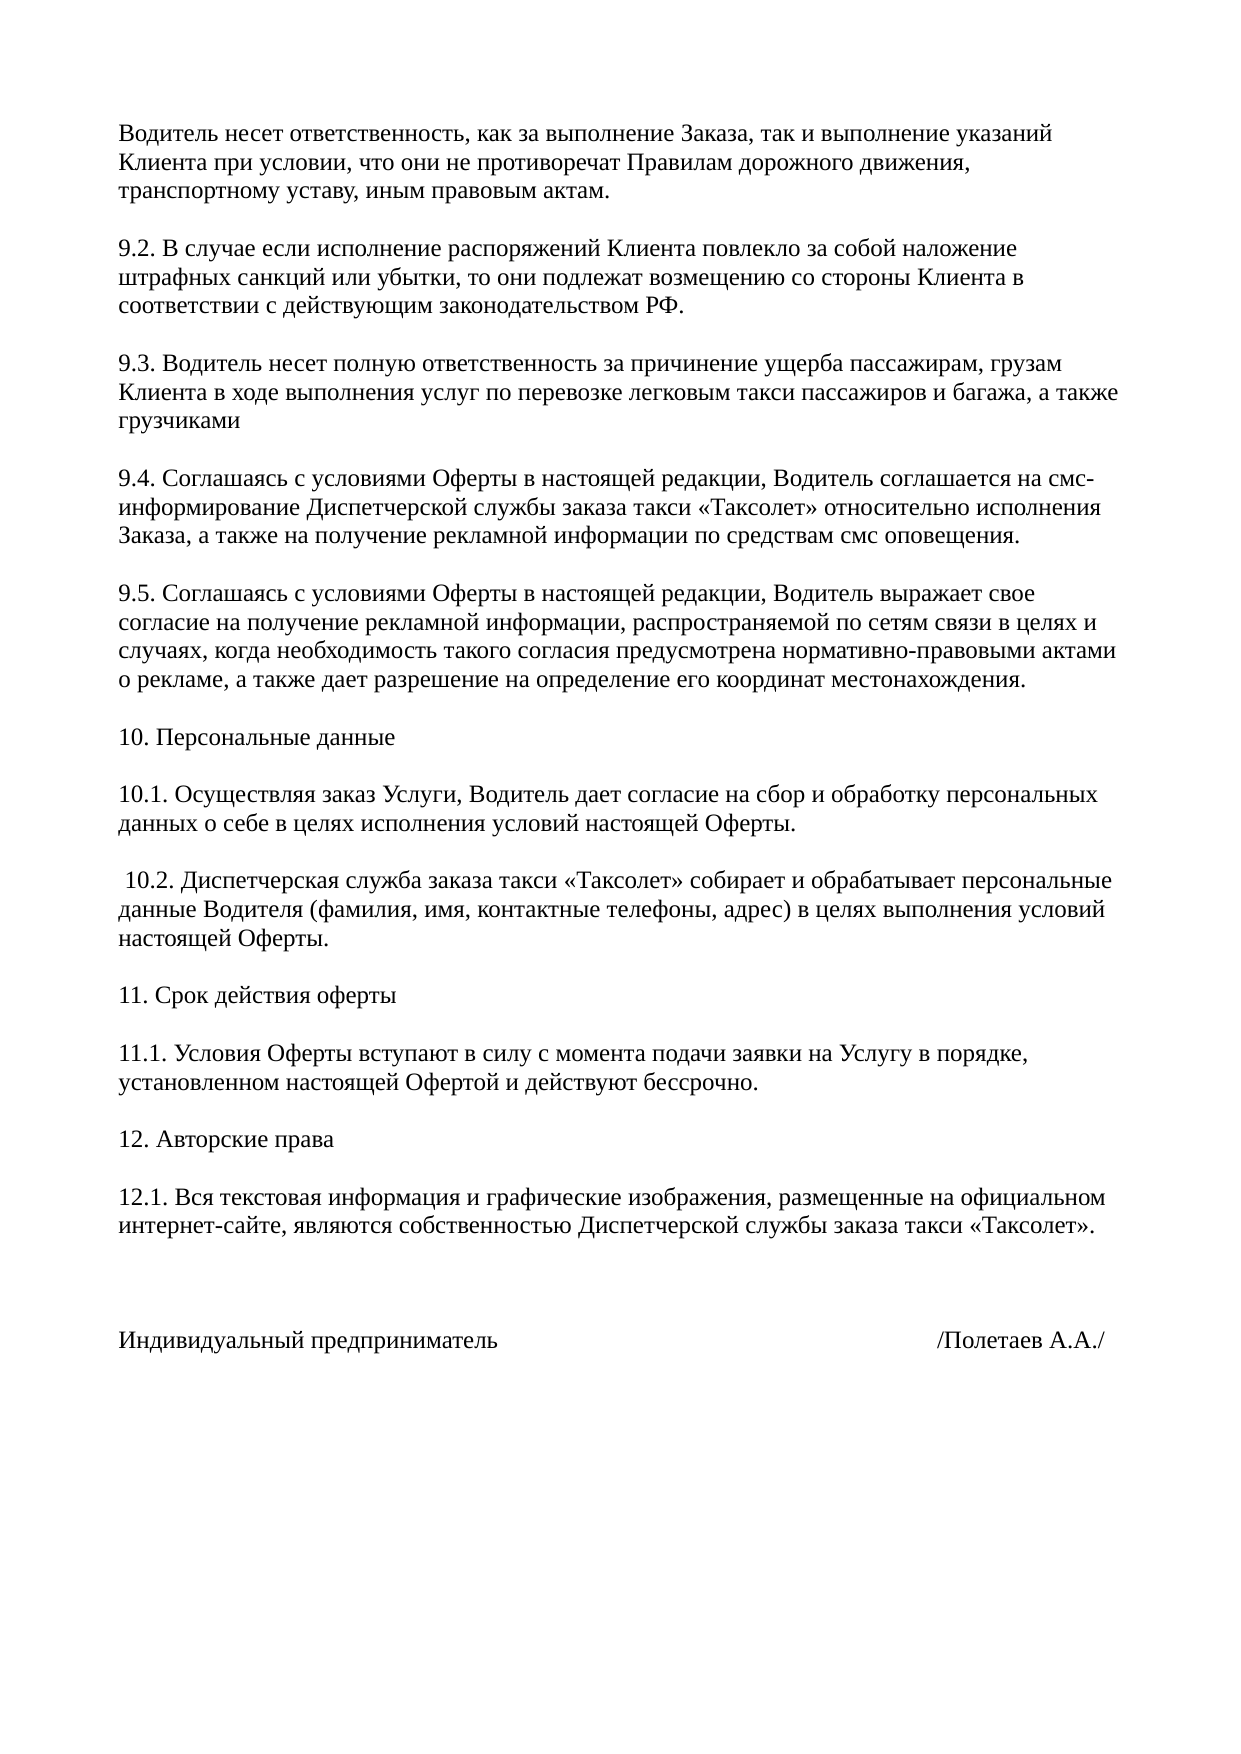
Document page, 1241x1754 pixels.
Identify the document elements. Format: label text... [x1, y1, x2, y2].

text Индивидуальный предприниматель /Полетаев А.А./ [118, 1326, 1122, 1354]
text 11. Срок действия оферты [118, 981, 1122, 1009]
text 12.1. Вся текстовая информация и графические изображения, размещенные на официальном интернет-сайте, являются собственностью Диспетчерской службы заказа такси «Таксолет». [118, 1182, 1122, 1239]
text 11.1. Условия Оферты вступают в силу с момента подачи заявки на Услугу в порядке, установленном настоящей Офертой и действуют бессрочно. [118, 1038, 1122, 1096]
text 9.4. Соглашаясь с условиями Оферты в настоящей редакции, Водитель соглашается на смс-информирование Диспетчерской службы заказа такси «Таксолет» относительно исполнения Заказа, а также на получение рекламной информации по средствам смс оповещения. [118, 463, 1122, 549]
text 12. Авторские права [118, 1124, 1122, 1153]
text Водитель несет ответственность, как за выполнение Заказа, так и выполнение указаний Клиента при условии, что они не противоречат Правилам дорожного движения, транспортному уставу, иным правовым актам. [118, 118, 1122, 204]
text 9.5. Соглашаясь с условиями Оферты в настоящей редакции, Водитель выражает свое согласие на получение рекламной информации, распространяемой по сетям связи в целях и случаях, когда необходимость такого согласия предусмотрена нормативно-правовыми актами о рекламе, а также дает разрешение на определение его координат местонахождения. [118, 578, 1122, 693]
text 10. Персональные данные [118, 722, 1122, 751]
text 10.1. Осуществляя заказ Услуги, Водитель дает согласие на сбор и обработку персональных данных о себе в целях исполнения условий настоящей Оферты. [118, 779, 1122, 837]
text 9.2. В случае если исполнение распоряжений Клиента повлекло за собой наложение штрафных санкций или убытки, то они подлежат возмещению со стороны Клиента в соответствии с действующим законодательством РФ. [118, 233, 1122, 319]
text 9.3. Водитель несет полную ответственность за причинение ущерба пассажирам, грузам Клиента в ходе выполнения услуг по перевозке легковым такси пассажиров и багажа, а также грузчиками [118, 348, 1122, 434]
text 10.2. Диспетчерская служба заказа такси «Таксолет» собирает и обрабатывает персональные данные Водителя (фамилия, имя, контактные телефоны, адрес) в целях выполнения условий настоящей Оферты. [118, 866, 1122, 952]
